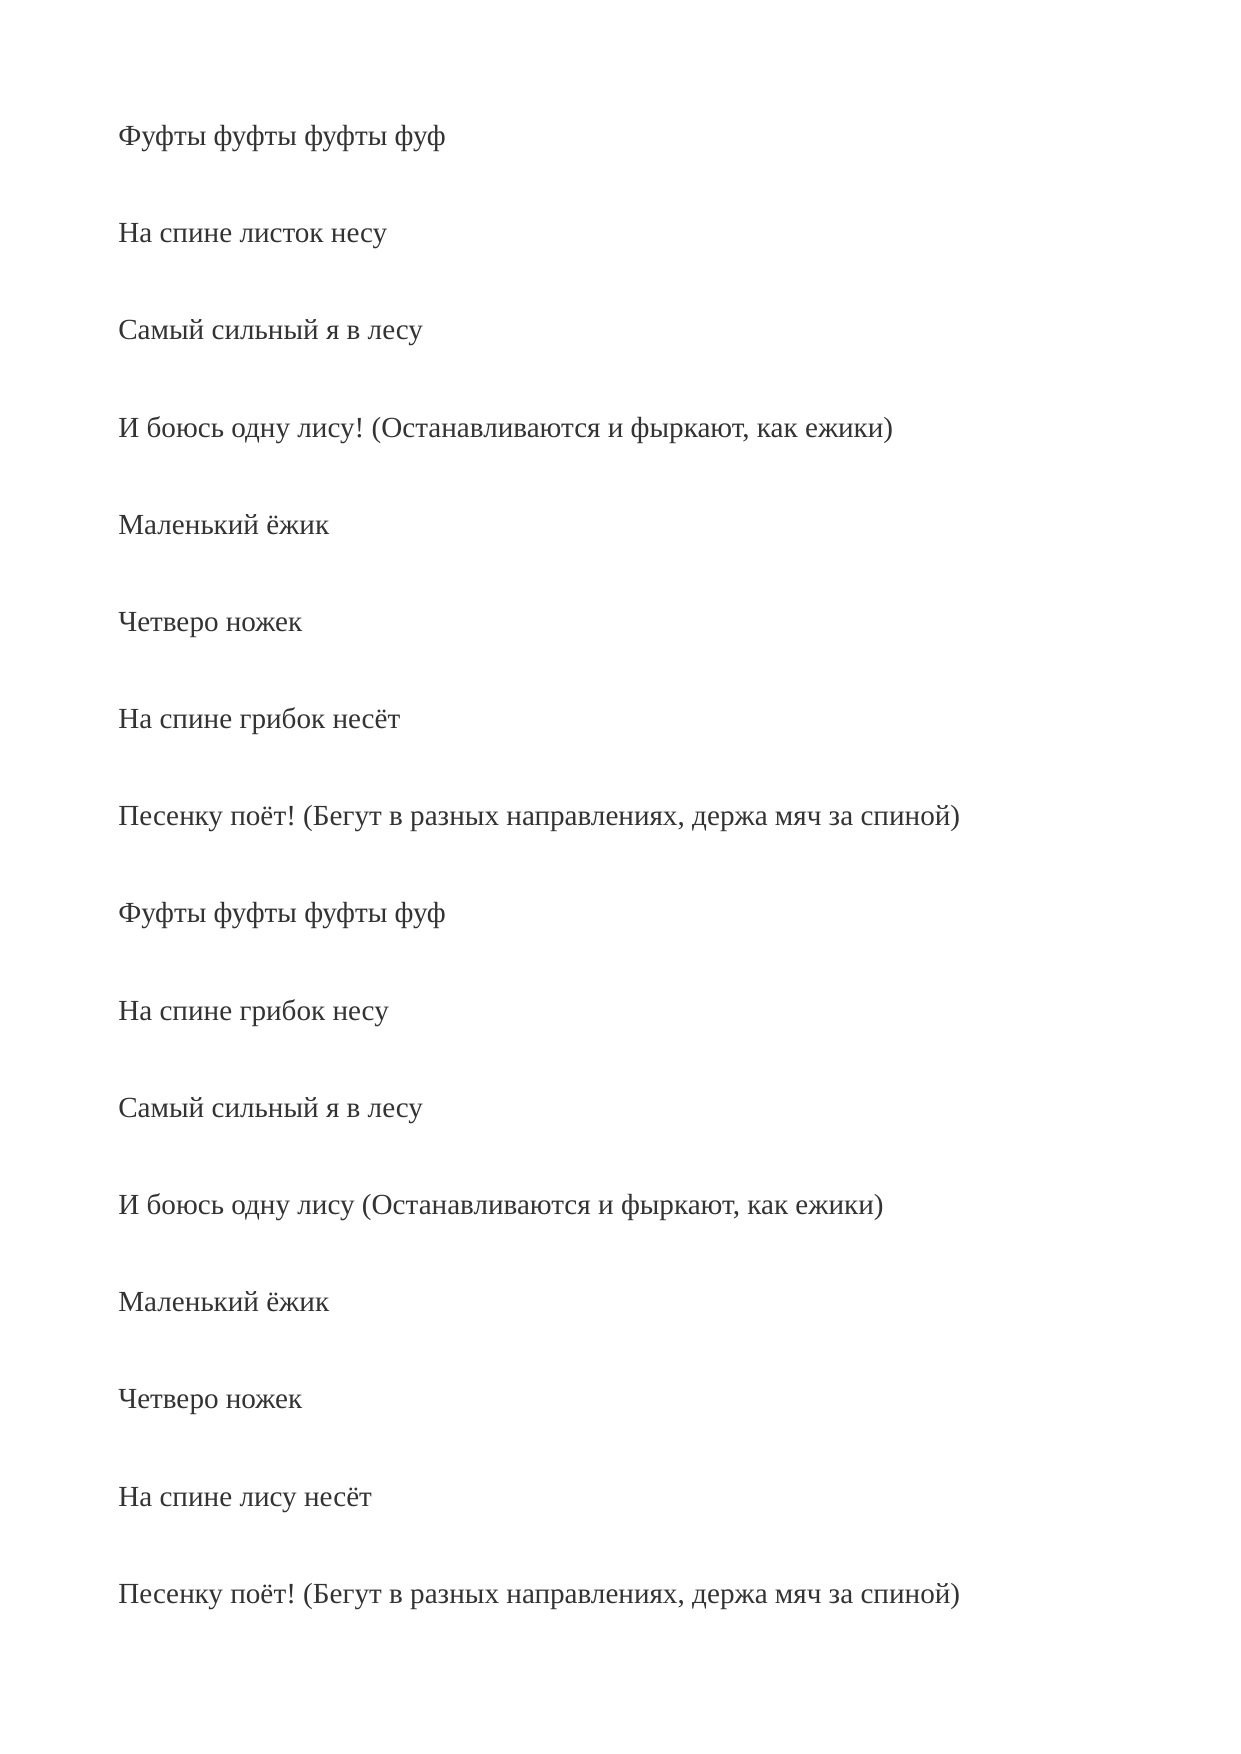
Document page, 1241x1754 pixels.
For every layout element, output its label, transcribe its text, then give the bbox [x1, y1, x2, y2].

text На спине листок несу [118, 215, 1122, 249]
text Самый сильный я в лесу [118, 312, 1122, 346]
text И боюсь одну лису (Останавливаются и фыркают, как ежики) [118, 1187, 1122, 1221]
text И боюсь одну лису! (Останавливаются и фыркают, как ежики) [118, 410, 1122, 443]
text На спине грибок несёт [118, 701, 1122, 735]
text Четверо ножек [118, 604, 1122, 638]
text Четверо ножек [118, 1382, 1122, 1415]
text Фуфты фуфты фуфты фуф [118, 896, 1122, 929]
text На спине грибок несу [118, 993, 1122, 1026]
text Песенку поёт! (Бегут в разных направлениях, держа мяч за спиной) [118, 1576, 1122, 1609]
text Фуфты фуфты фуфты фуф [118, 118, 1122, 152]
text На спине лису несёт [118, 1479, 1122, 1512]
text Маленький ёжик [118, 1284, 1122, 1318]
text Песенку поёт! (Бегут в разных направлениях, держа мяч за спиной) [118, 798, 1122, 832]
text Самый сильный я в лесу [118, 1090, 1122, 1123]
text Маленький ёжик [118, 507, 1122, 540]
